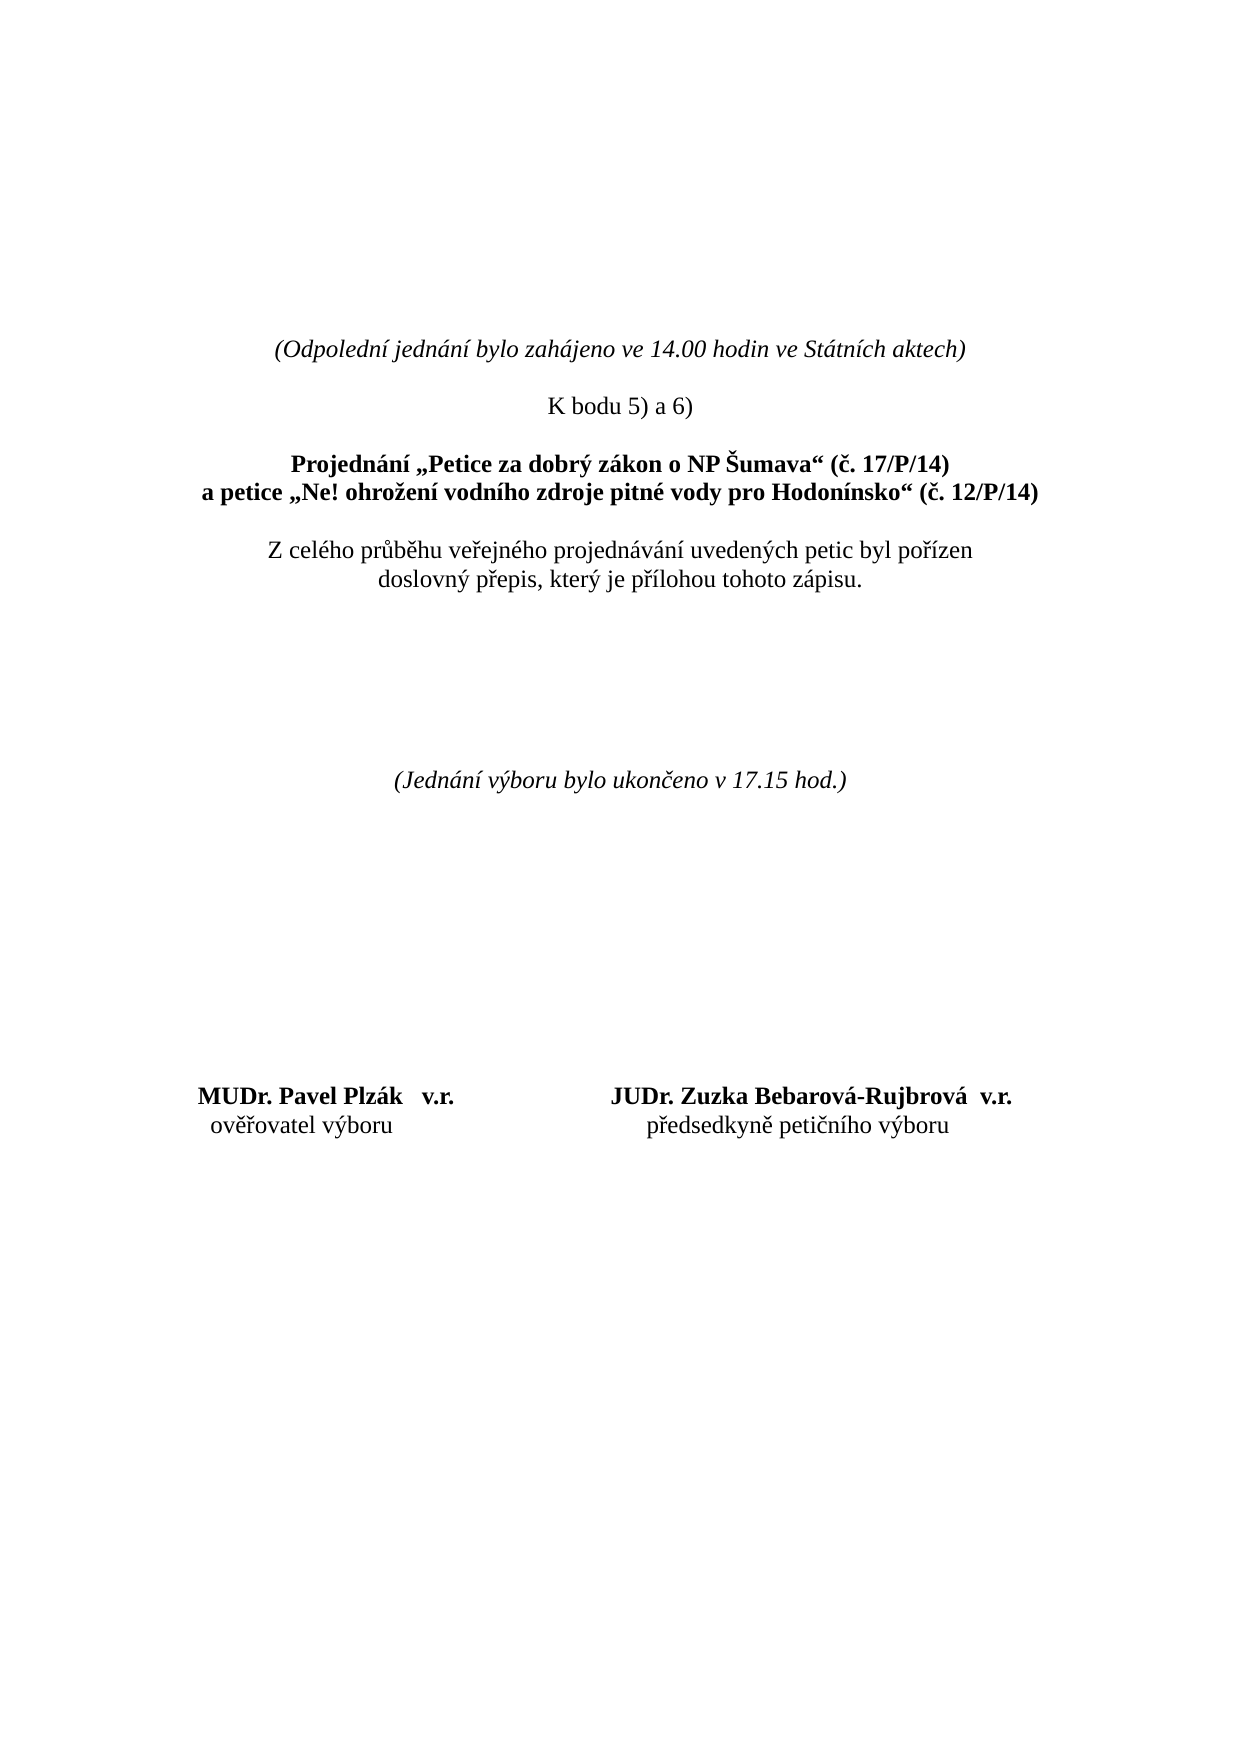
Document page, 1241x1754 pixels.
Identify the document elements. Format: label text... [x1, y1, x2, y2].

text Projednání „Petice za dobrý zákon o NP Šumava“ (č. 17/P/14) [148, 449, 1093, 477]
text doslovný přepis, který je přílohou tohoto zápisu. [148, 564, 1093, 592]
text K bodu 5) a 6) [148, 391, 1093, 420]
text ověřovatel výboru předsedkyně petičního výboru [148, 1110, 1093, 1139]
text (Jednání výboru bylo ukončeno v 17.15 hod.) [148, 765, 1093, 794]
text MUDr. Pavel Plzák v.r. JUDr. Zuzka Bebarová-Rujbrová v.r. [148, 1081, 1093, 1110]
text (Odpolední jednání bylo zahájeno ve 14.00 hodin ve Státních aktech) [148, 334, 1093, 362]
text Z celého průběhu veřejného projednávání uvedených petic byl pořízen [148, 535, 1093, 564]
text a petice „Ne! ohrožení vodního zdroje pitné vody pro Hodonínsko“ (č. 12/P/14) [148, 477, 1093, 506]
